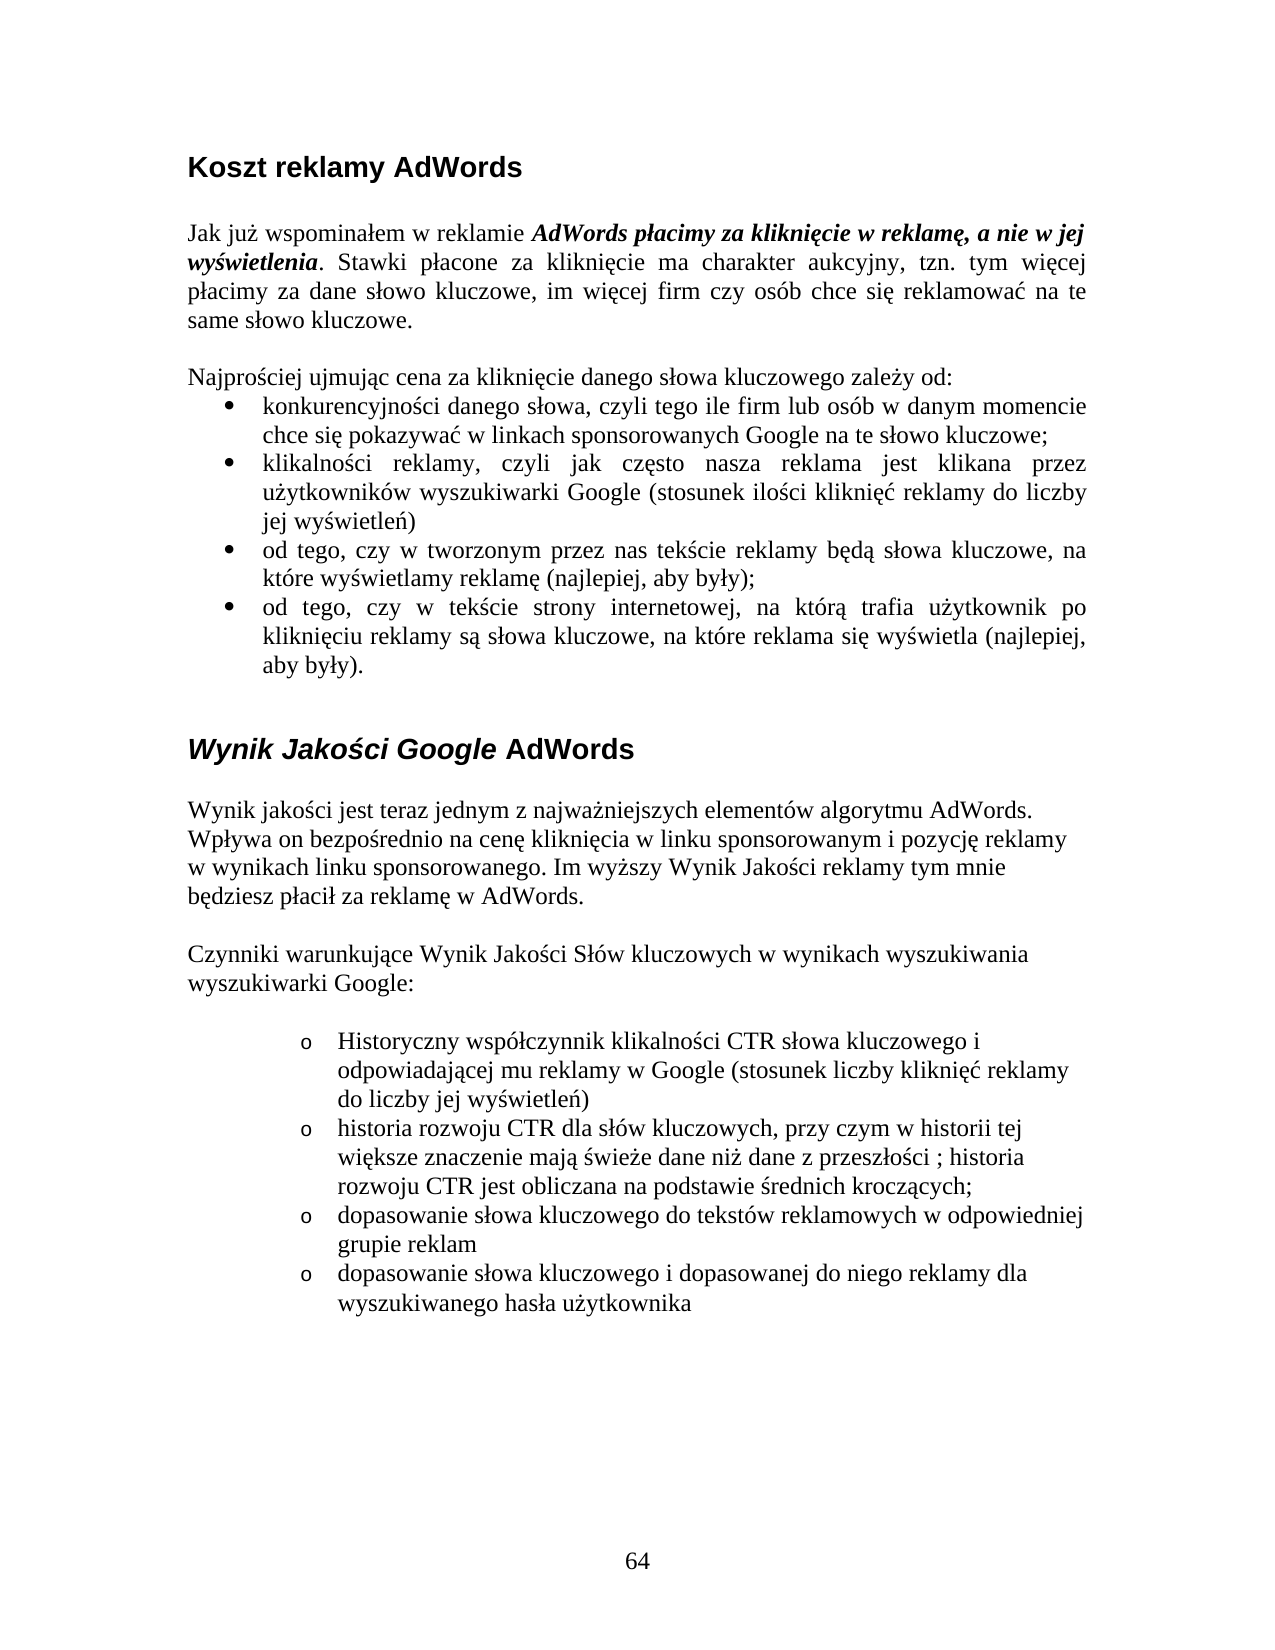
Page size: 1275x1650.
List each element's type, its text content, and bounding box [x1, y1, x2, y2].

list od tego, czy w tworzonym przez nas tekście reklamy będą słowa kluczowe, na które wyświetlamy reklamę (najlepiej, aby były); [225, 535, 1087, 592]
text Najprościej ujmując cena za kliknięcie danego słowa kluczowego zależy od: [187, 362, 1087, 391]
subtitle Koszt reklamy AdWords [187, 150, 1087, 183]
subtitle Wynik Jakości Google AdWords [187, 732, 1087, 766]
list dopasowanie słowa kluczowego i dopasowanej do niego reklamy dla wyszukiwanego hasła użytkownika [300, 1258, 1087, 1317]
list konkurencyjności danego słowa, czyli tego ile firm lub osób w danym momencie chce się pokazywać w linkach sponsorowanych Google na te słowo kluczowe; [225, 391, 1087, 448]
list Historyczny współczynnik klikalności CTR słowa kluczowego i odpowiadającej mu reklamy w Google (stosunek liczby kliknięć reklamy do liczby jej wyświetleń) [300, 1026, 1087, 1113]
list klikalności reklamy, czyli jak często nasza reklama jest klikana przez użytkowników wyszukiwarki Google (stosunek ilości kliknięć reklamy do liczby jej wyświetleń) [225, 448, 1087, 535]
text Jak już wspominałem w reklamie AdWords płacimy za kliknięcie w reklamę, a nie w jej wyświetlenia. Stawki płacone za kliknięcie ma charakter aukcyjny, tzn. tym więcej płacimy za dane słowo kluczowe, im więcej firm czy osób chce się reklamować na te same słowo kluczowe. [187, 218, 1087, 333]
text Czynniki warunkujące Wynik Jakości Słów kluczowych w wynikach wyszukiwania wyszukiwarki Google: [187, 939, 1087, 997]
text Wynik jakości jest teraz jednym z najważniejszych elementów algorytmu AdWords. Wpływa on bezpośrednio na cenę kliknięcia w linku sponsorowanym i pozycję reklamy w wynikach linku sponsorowanego. Im wyższy Wynik Jakości reklamy tym mnie będziesz płacił za reklamę w AdWords. [187, 795, 1087, 910]
list dopasowanie słowa kluczowego do tekstów reklamowych w odpowiedniej grupie reklam [300, 1200, 1087, 1258]
list od tego, czy w tekście strony internetowej, na którą trafia użytkownik po kliknięciu reklamy są słowa kluczowe, na które reklama się wyświetla (najlepiej, aby były). [225, 592, 1087, 678]
list historia rozwoju CTR dla słów kluczowych, przy czym w historii tej większe znaczenie mają świeże dane niż dane z przeszłości ; historia rozwoju CTR jest obliczana na podstawie średnich kroczących; [300, 1113, 1087, 1200]
